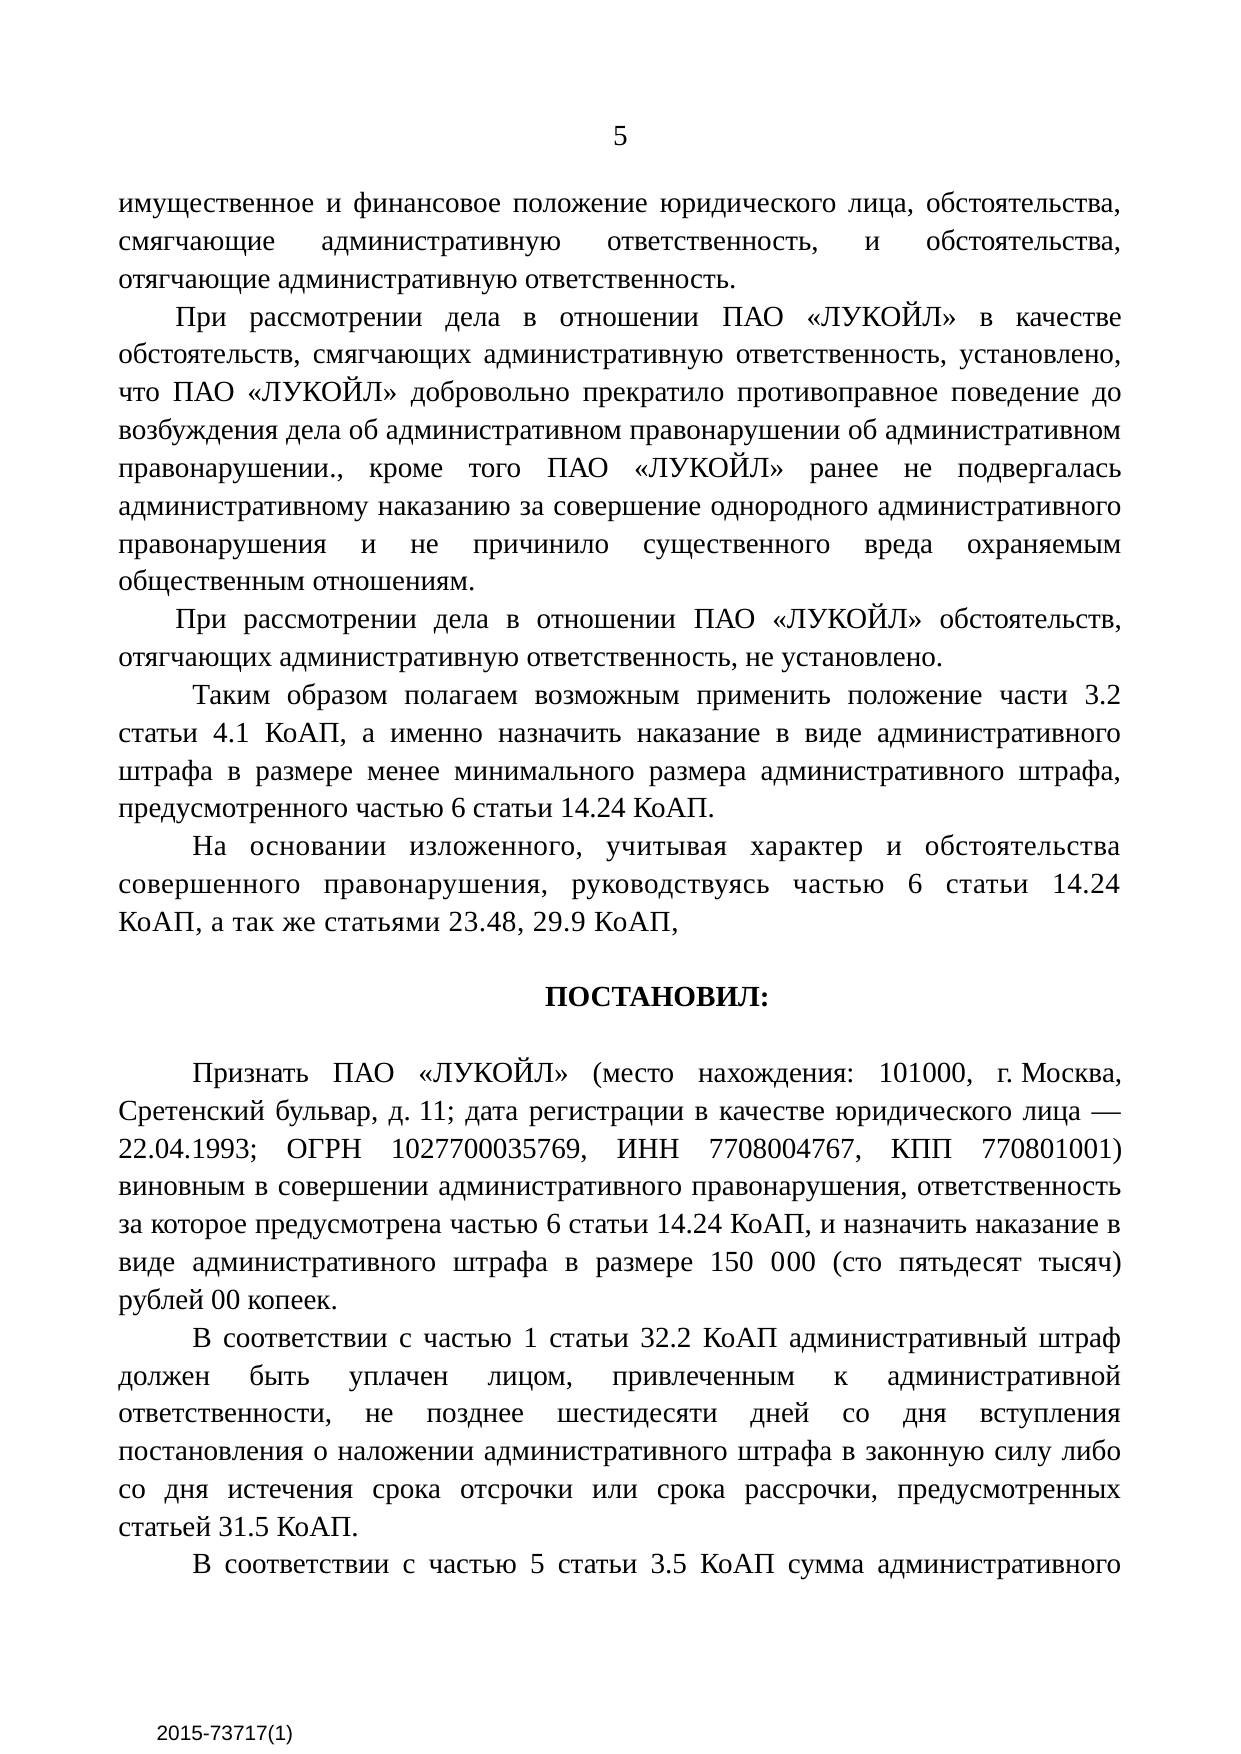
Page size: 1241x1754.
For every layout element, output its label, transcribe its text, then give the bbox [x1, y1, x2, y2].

text На основании изложенного, учитывая характер и обстоятельства совершенного правонарушения, руководствуясь частью 6 статьи 14.24 КоАП, а так же статьями 23.48, 29.9 КоАП, [118, 824, 1122, 937]
text ПОСТАНОВИЛ: [118, 975, 1122, 1013]
text Таким образом полагаем возможным применить положение части 3.2 статьи 4.1 КоАП, а именно назначить наказание в виде административного штрафа в размере менее минимального размера административного штрафа, предусмотренного частью 6 статьи 14.24 КоАП. [118, 673, 1122, 824]
text В соответствии с частью 1 статьи 32.2 КоАП административный штраф должен быть уплачен лицом, привлеченным к административной ответственности, не позднее шестидесяти дней со дня вступления постановления о наложении административного штрафа в законную силу либо со дня истечения срока отсрочки или срока рассрочки, предусмотренных статьей 31.5 КоАП. [118, 1316, 1122, 1542]
text В соответствии с частью 5 статьи 3.5 КоАП сумма административного [118, 1542, 1122, 1580]
text Признать ПАО «ЛУКОЙЛ» (место нахождения: 101000, г. Москва, Сретенский бульвар, д. 11; дата регистрации в качестве юридического лица — 22.04.1993; ОГРН 1027700035769, ИНН 7708004767, КПП 770801001) виновным в совершении административного правонарушения, ответственность за которое предусмотрена частью 6 статьи 14.24 КоАП, и назначить наказание в виде административного штрафа в размере 150 000 (сто пятьдесят тысяч) рублей 00 копеек. [118, 1051, 1122, 1316]
text При рассмотрении дела в отношении ПАО «ЛУКОЙЛ» в качестве обстоятельств, смягчающих административную ответственность, установлено, что ПАО «ЛУКОЙЛ» добровольно прекратило противоправное поведение до возбуждения дела об административном правонарушении об административном правонарушении., кроме того ПАО «ЛУКОЙЛ» ранее не подвергалась административному наказанию за совершение однородного административного правонарушения и не причинило существенного вреда охраняемым общественным отношениям. [118, 294, 1122, 597]
text имущественное и финансовое положение юридического лица, обстоятельства, смягчающие административную ответственность, и обстоятельства, отягчающие административную ответственность. [118, 181, 1122, 294]
text При рассмотрении дела в отношении ПАО «ЛУКОЙЛ» обстоятельств, отягчающих административную ответственность, не установлено. [118, 597, 1122, 673]
